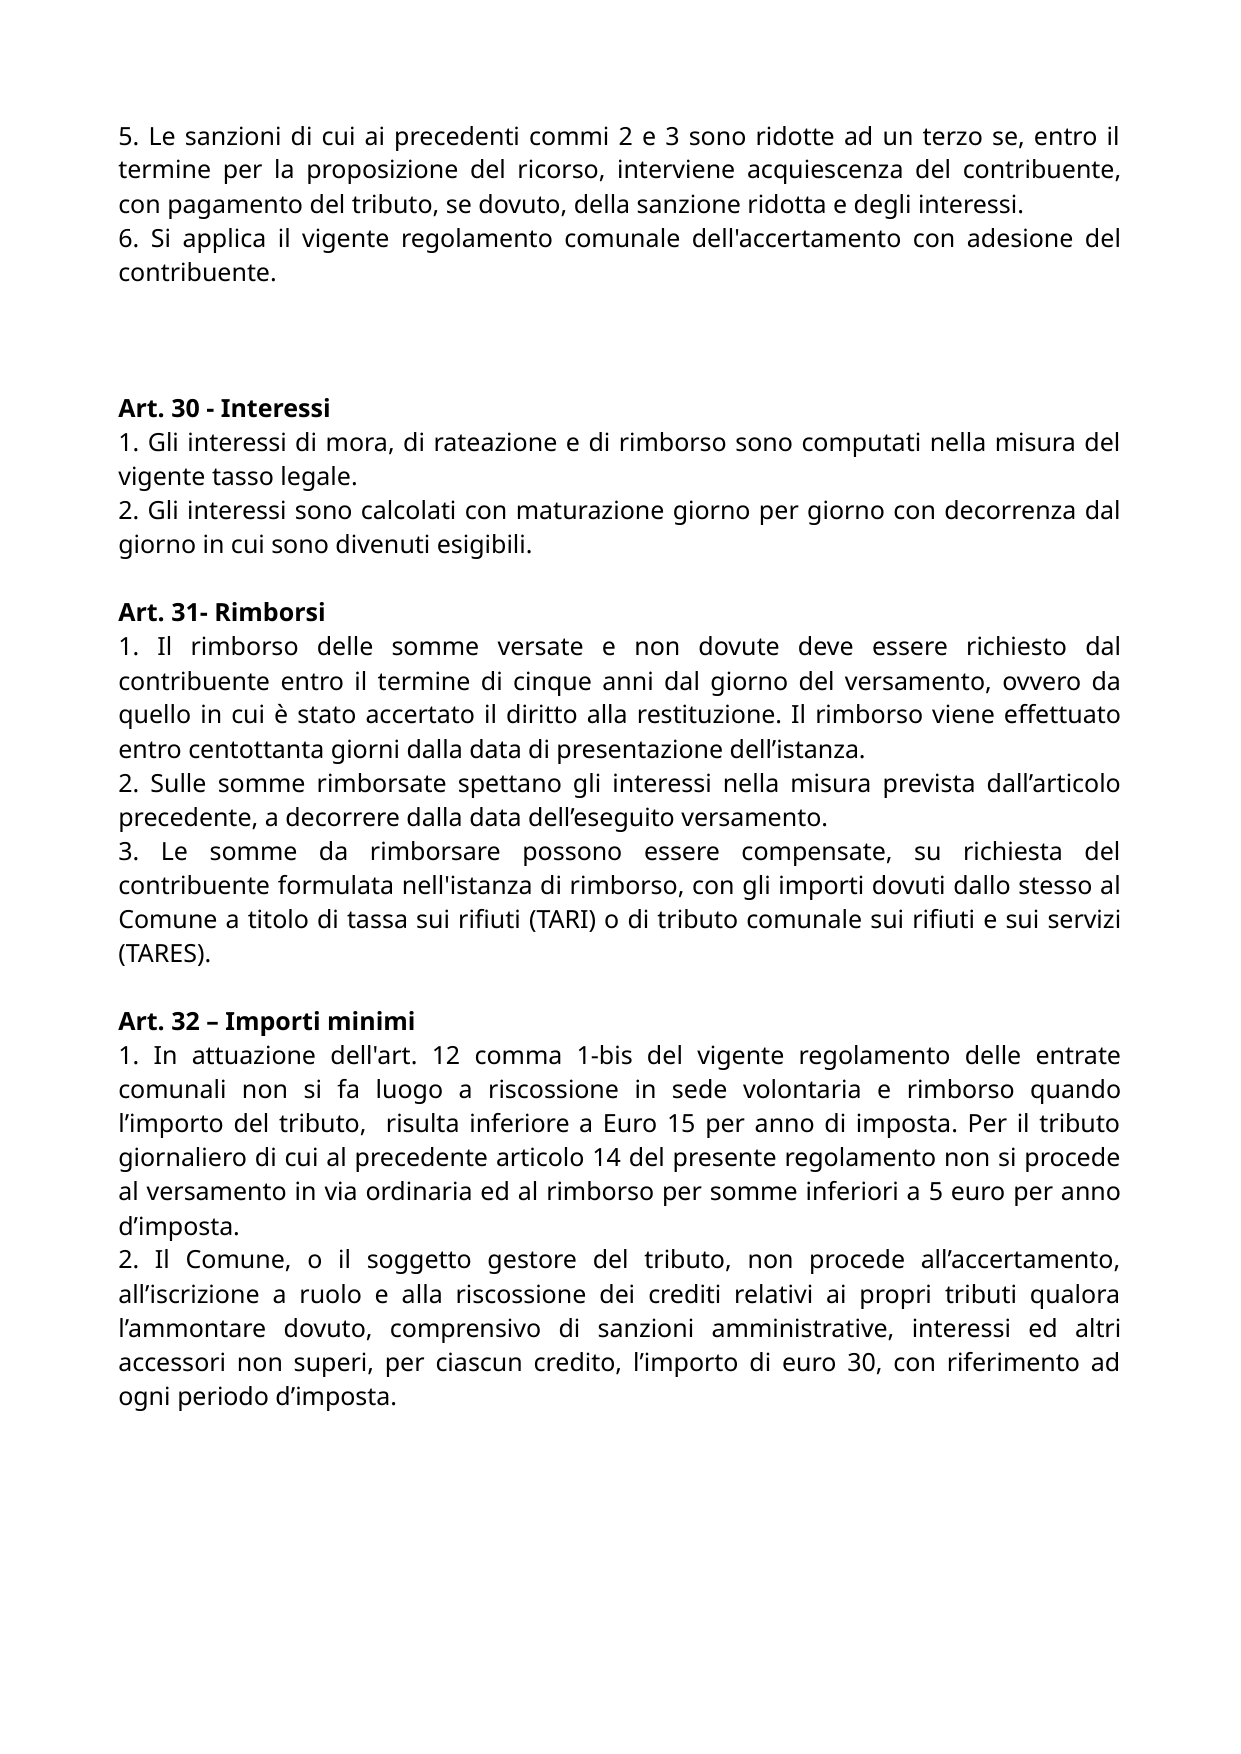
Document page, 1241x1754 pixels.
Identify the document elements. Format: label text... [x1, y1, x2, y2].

text 2. Il Comune, o il soggetto gestore del tributo, non procede all’accertamento, all’iscrizione a ruolo e alla riscossione dei crediti relativi ai propri tributi qualora l’ammontare dovuto, comprensivo di sanzioni amministrative, interessi ed altri accessori non superi, per ciascun credito, l’importo di euro 30, con riferimento ad ogni periodo d’imposta. [118, 1242, 1122, 1412]
text 2. Sulle somme rimborsate spettano gli interessi nella misura prevista dall’articolo precedente, a decorrere dalla data dell’eseguito versamento. [118, 765, 1122, 833]
text 1. In attuazione dell'art. 12 comma 1-bis del vigente regolamento delle entrate comunali non si fa luogo a riscossione in sede volontaria e rimborso quando l’importo del tributo, risulta inferiore a Euro 15 per anno di imposta. Per il tributo giornaliero di cui al precedente articolo 14 del presente regolamento non si procede al versamento in via ordinaria ed al rimborso per somme inferiori a 5 euro per anno d’imposta. [118, 1038, 1122, 1242]
text 6. Si applica il vigente regolamento comunale dell'accertamento con adesione del contribuente. [118, 220, 1122, 288]
text 1. Il rimborso delle somme versate e non dovute deve essere richiesto dal contribuente entro il termine di cinque anni dal giorno del versamento, ovvero da quello in cui è stato accertato il diritto alla restituzione. Il rimborso viene effettuato entro centottanta giorni dalla data di presentazione dell’istanza. [118, 629, 1122, 765]
text Art. 32 – Importi minimi [118, 1004, 1122, 1038]
text Art. 31- Rimborsi [118, 595, 1122, 629]
text 2. Gli interessi sono calcolati con maturazione giorno per giorno con decorrenza dal giorno in cui sono divenuti esigibili. [118, 493, 1122, 561]
text 3. Le somme da rimborsare possono essere compensate, su richiesta del contribuente formulata nell'istanza di rimborso, con gli importi dovuti dallo stesso al Comune a titolo di tassa sui rifiuti (TARI) o di tributo comunale sui rifiuti e sui servizi (TARES). [118, 833, 1122, 970]
text Art. 30 - Interessi [118, 391, 1122, 425]
text 1. Gli interessi di mora, di rateazione e di rimborso sono computati nella misura del vigente tasso legale. [118, 425, 1122, 493]
text 5. Le sanzioni di cui ai precedenti commi 2 e 3 sono ridotte ad un terzo se, entro il termine per la proposizione del ricorso, interviene acquiescenza del contribuente, con pagamento del tributo, se dovuto, della sanzione ridotta e degli interessi. [118, 118, 1122, 220]
